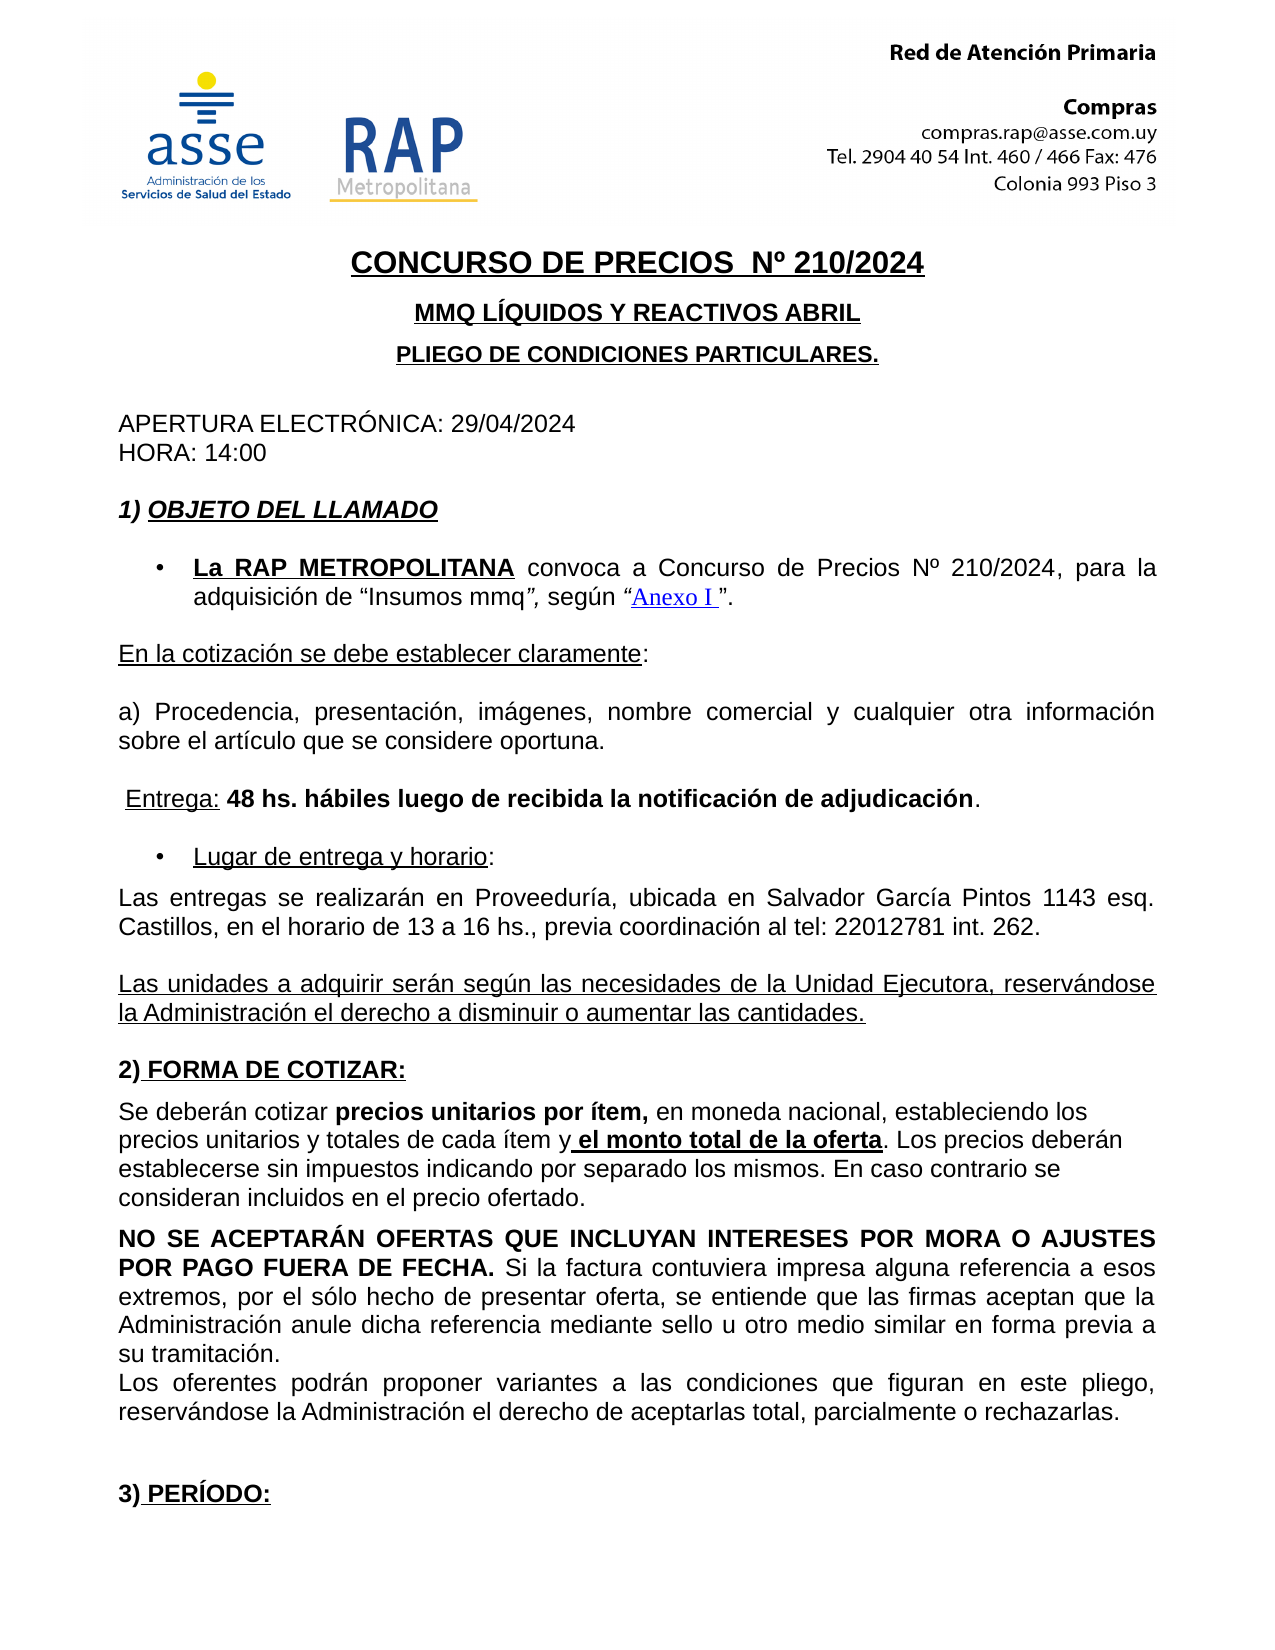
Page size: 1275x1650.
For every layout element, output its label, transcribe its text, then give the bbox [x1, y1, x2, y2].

text CONCURSO DE PRECIOS Nº 210/2024 [118, 226, 1157, 280]
text 1) OBJETO DEL LLAMADO [118, 495, 1157, 524]
text PLIEGO DE CONDICIONES PARTICULARES. [118, 341, 1157, 367]
list Lugar de entrega y horario: [156, 841, 1157, 870]
text NO SE ACEPTARÁN OFERTAS QUE INCLUYAN INTERESES POR MORA O AJUSTES POR PAGO FUERA DE FECHA. Si la factura contuviera impresa alguna referencia a esos extremos, por el sólo hecho de presentar oferta, se entiende que las firmas aceptan que la Administración anule dicha referencia mediante sello u otro medio similar en forma previa a su tramitación. [118, 1224, 1157, 1368]
picture [82, 17, 1177, 226]
text En la cotización se debe establecer claramente: [118, 639, 1157, 668]
text 3) PERÍODO: [118, 1479, 1157, 1508]
text Entrega: 48 hs. hábiles luego de recibida la notificación de adjudicación. [118, 784, 1157, 813]
text Se deberán cotizar precios unitarios por ítem, en moneda nacional, estableciendo los precios unitarios y totales de cada ítem y el monto total de la oferta. Los precios deberán establecerse sin impuestos indicando por separado los mismos. En caso contrario se consideran incluidos en el precio ofertado. [118, 1097, 1157, 1212]
text a) Procedencia, presentación, imágenes, nombre comercial y cualquier otra información sobre el artículo que se considere oportuna. [118, 697, 1157, 754]
text HORA: 14:00 [118, 438, 1157, 467]
text APERTURA ELECTRÓNICA: 29/04/2024 [118, 409, 1157, 438]
text Las entregas se realizarán en Proveeduría, ubicada en Salvador García Pintos 1143 esq. Castillos, en el horario de 13 a 16 hs., previa coordinación al tel: 22012781 int. 262. [118, 883, 1157, 940]
text 2) Forma de Cotizar: [118, 1055, 1157, 1084]
text MMQ LÍQUIDOS Y REACTIVOS ABRIL [118, 298, 1157, 327]
text Las unidades a adquirir serán según las necesidades de la Unidad Ejecutora, reservándose [118, 969, 1157, 994]
text Los oferentes podrán proponer variantes a las condiciones que figuran en este pliego, reservándose la Administración el derecho de aceptarlas total, parcialmente o rechazarlas. [118, 1368, 1157, 1425]
list La RAP METROPOLITANA convoca a Concurso de Precios Nº 210/2024, para la adquisición de “Insumos mmq”, según “Anexo I ”. [156, 553, 1157, 611]
text la Administración el derecho a disminuir o aumentar las cantidades. [118, 995, 1157, 1027]
